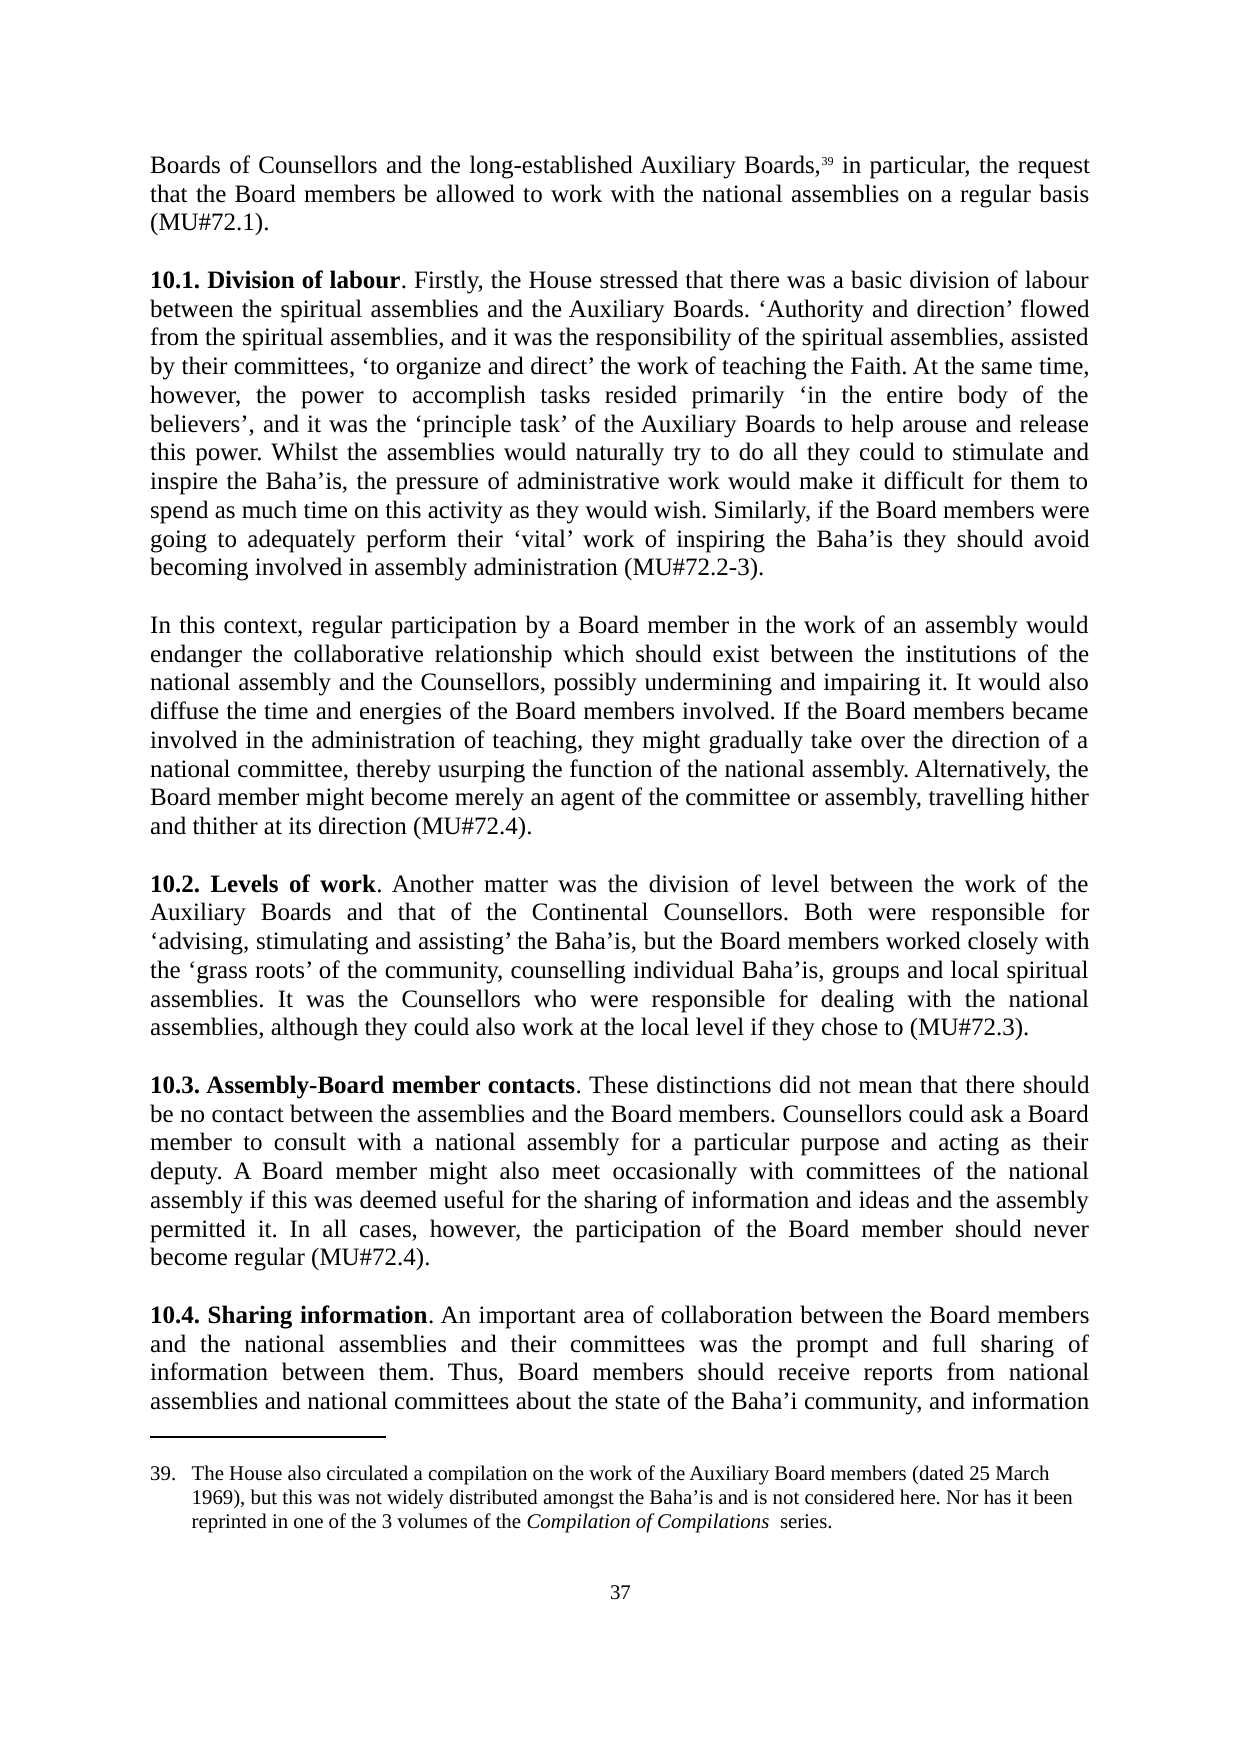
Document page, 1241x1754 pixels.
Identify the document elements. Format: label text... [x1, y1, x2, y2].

text 10.2. Levels of work. Another matter was the division of level between the work of the Auxiliary Boards and that of the Continental Counsellors. Both were responsible for ‘advising, stimulating and assisting’ the Baha’is, but the Board members worked closely with the ‘grass roots’ of the community, counselling individual Baha’is, groups and local spiritual assemblies. It was the Counsellors who were responsible for dealing with the national assemblies, although they could also work at the local level if they chose to (MU#72.3). [150, 869, 1090, 1041]
text 10.4. Sharing information. An important area of collaboration between the Board members and the national assemblies and their committees was the prompt and full sharing of information between them. Thus, Board members should receive reports from national assemblies and national committees about the state of the Baha’i community, and information [150, 1300, 1090, 1415]
text 10.1. Division of labour. Firstly, the House stressed that there was a basic division of labour between the spiritual assemblies and the Auxiliary Boards. ‘Authority and direction’ flowed from the spiritual assemblies, and it was the responsibility of the spiritual assemblies, assisted by their committees, ‘to organize and direct’ the work of teaching the Faith. At the same time, however, the power to accomplish tasks resided primarily ‘in the entire body of the believers’, and it was the ‘principle task’ of the Auxiliary Boards to help arouse and release this power. Whilst the assemblies would naturally try to do all they could to stimulate and inspire the Baha’is, the pressure of administrative work would make it difficult for them to spend as much time on this activity as they would wish. Similarly, if the Board members were going to adequately perform their ‘vital’ work of inspiring the Baha’is they should avoid becoming involved in assembly administration (MU#72.2-3). [150, 265, 1090, 581]
text Boards of Counsellors and the long-established Auxiliary Boards, in particular, the request that the Board members be allowed to work with the national assemblies on a regular basis (MU#72.1). [150, 150, 1090, 236]
text In this context, regular participation by a Board member in the work of an assembly would endanger the collaborative relationship which should exist between the institutions of the national assembly and the Counsellors, possibly undermining and impairing it. It would also diffuse the time and energies of the Board members involved. If the Board members became involved in the administration of teaching, they might gradually take over the direction of a national committee, thereby usurping the function of the national assembly. Alternatively, the Board member might become merely an agent of the committee or assembly, travelling hither and thither at its direction (MU#72.4). [150, 610, 1090, 840]
text 10.3. Assembly-Board member contacts. These distinctions did not mean that there should be no contact between the assemblies and the Board members. Counsellors could ask a Board member to consult with a national assembly for a particular purpose and acting as their deputy. A Board member might also meet occasionally with committees of the national assembly if this was deemed useful for the sharing of information and ideas and the assembly permitted it. In all cases, however, the participation of the Board member should never become regular (MU#72.4). [150, 1070, 1090, 1271]
text The House also circulated a compilation on the work of the Auxiliary Board members (dated 25 March 1969), but this was not widely distributed amongst the Baha’is and is not considered here. Nor has it been reprinted in one of the 3 volumes of the Compilation of Compilations series. [150, 1461, 1090, 1533]
